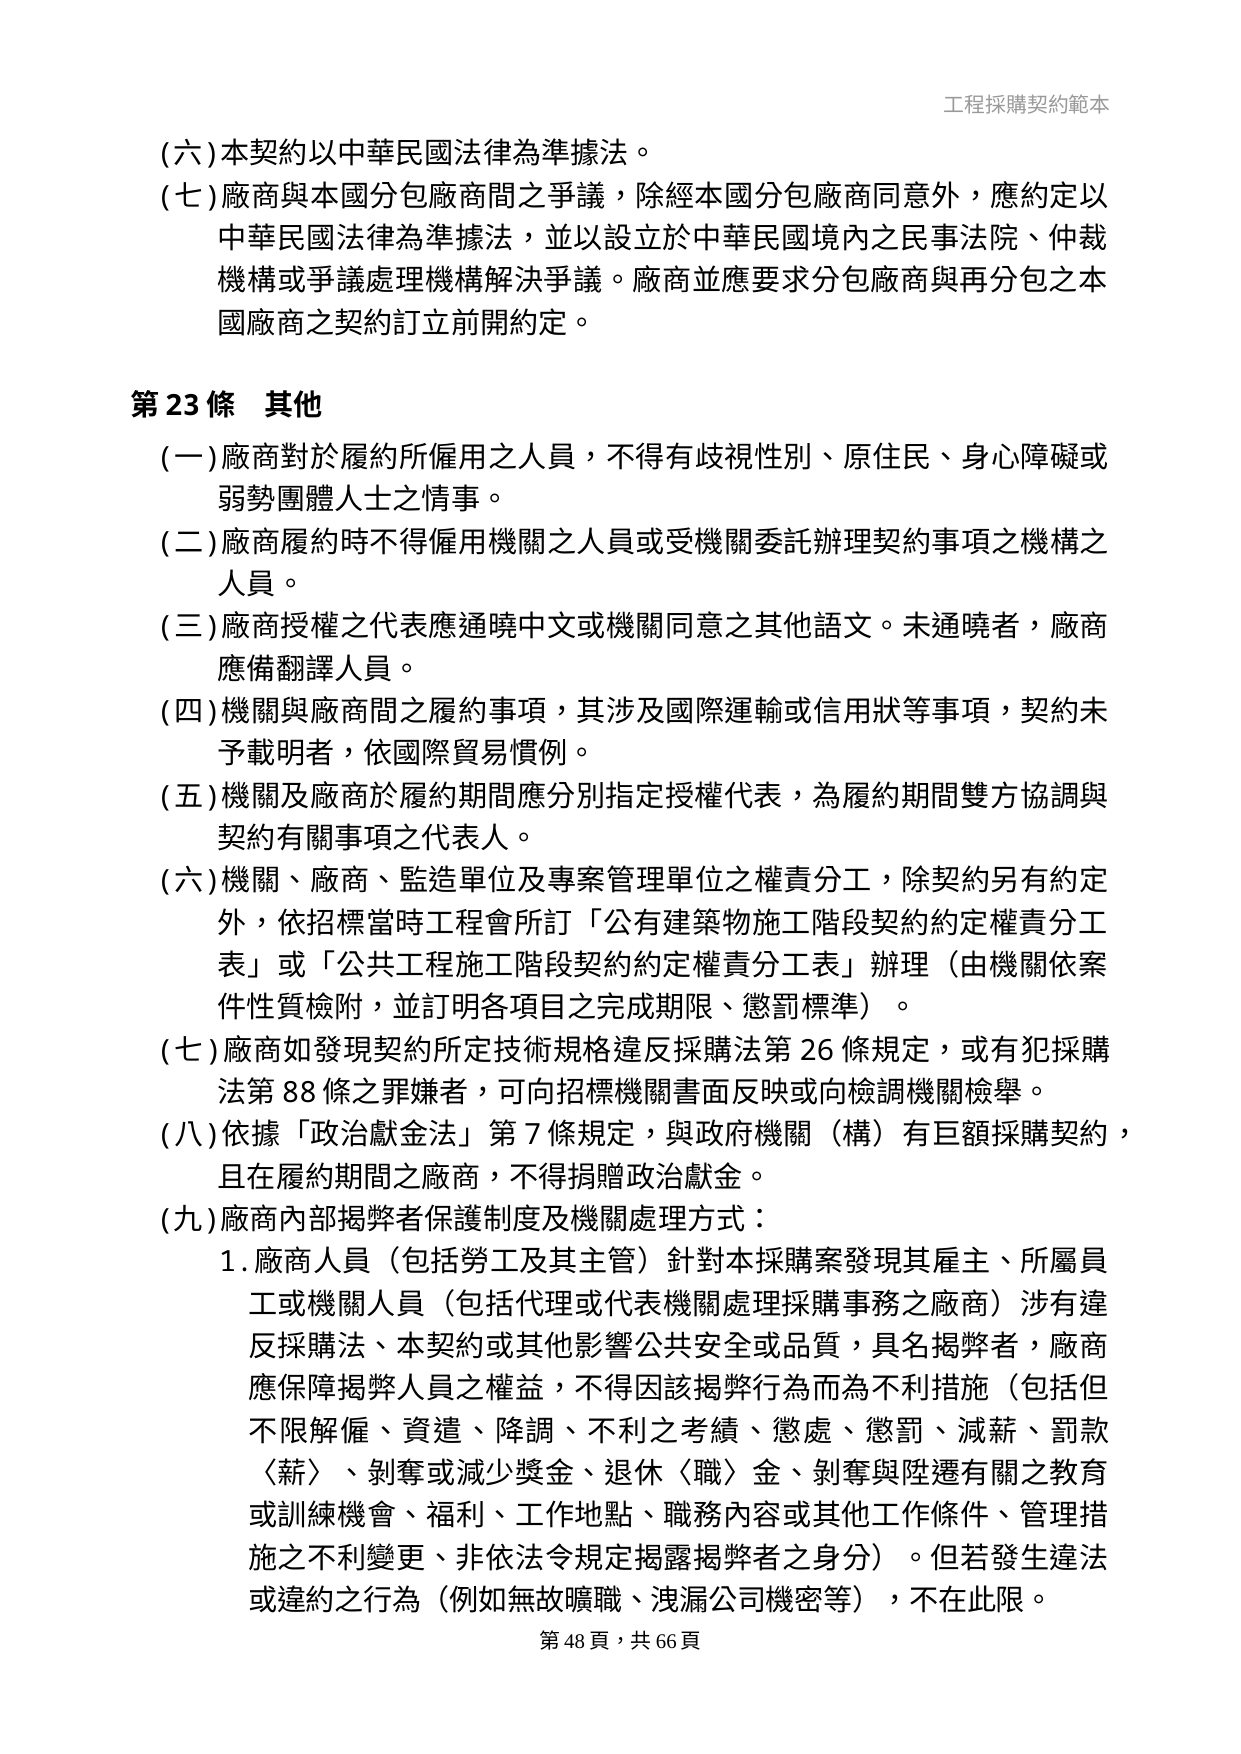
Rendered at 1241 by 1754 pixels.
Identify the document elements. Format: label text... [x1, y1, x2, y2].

text (一)廠商對於履約所僱用之人員，不得有歧視性別、原住民、身心障礙或弱勢團體人士之情事。 [156, 433, 1110, 518]
text (七)廠商與本國分包廠商間之爭議，除經本國分包廠商同意外，應約定以中華民國法律為準據法，並以設立於中華民國境內之民事法院、仲裁機構或爭議處理機構解決爭議。廠商並應要求分包廠商與再分包之本國廠商之契約訂立前開約定。 [156, 172, 1110, 342]
text (八)依據「政治獻金法」第7條規定，與政府機關（構）有巨額採購契約，且在履約期間之廠商，不得捐贈政治獻金。 [156, 1111, 1110, 1196]
text (六)機關、廠商、監造單位及專案管理單位之權責分工，除契約另有約定外，依招標當時工程會所訂「公有建築物施工階段契約約定權責分工表」或「公共工程施工階段契約約定權責分工表」辦理（由機關依案件性質檢附，並訂明各項目之完成期限、懲罰標準）。 [156, 857, 1110, 1026]
text (五)機關及廠商於履約期間應分別指定授權代表，為履約期間雙方協調與契約有關事項之代表人。 [156, 772, 1110, 857]
text (四)機關與廠商間之履約事項，其涉及國際運輸或信用狀等事項，契約未予載明者，依國際貿易慣例。 [156, 687, 1110, 772]
text 1.廠商人員（包括勞工及其主管）針對本採購案發現其雇主、所屬員工或機關人員（包括代理或代表機關處理採購事務之廠商）涉有違反採購法、本契約或其他影響公共安全或品質，具名揭弊者，廠商應保障揭弊人員之權益，不得因該揭弊行為而為不利措施（包括但不限解僱、資遣、降調、不利之考績、懲處、懲罰、減薪、罰款〈薪〉、剝奪或減少獎金、退休〈職〉金、剝奪與陞遷有關之教育或訓練機會、福利、工作地點、職務內容或其他工作條件、管理措施之不利變更、非依法令規定揭露揭弊者之身分）。但若發生違法或違約之行為（例如無故曠職、洩漏公司機密等），不在此限。 [218, 1238, 1110, 1619]
text (三)廠商授權之代表應通曉中文或機關同意之其他語文。未通曉者，廠商應備翻譯人員。 [156, 603, 1110, 687]
text (七)廠商如發現契約所定技術規格違反採購法第26條規定，或有犯採購法第88條之罪嫌者，可向招標機關書面反映或向檢調機關檢舉。 [156, 1026, 1110, 1111]
text (九)廠商內部揭弊者保護制度及機關處理方式： [156, 1196, 1110, 1238]
text (六)本契約以中華民國法律為準據法。 [156, 130, 1110, 172]
text 第23條 其他 [130, 381, 1110, 424]
text (二)廠商履約時不得僱用機關之人員或受機關委託辦理契約事項之機構之人員。 [156, 518, 1110, 603]
